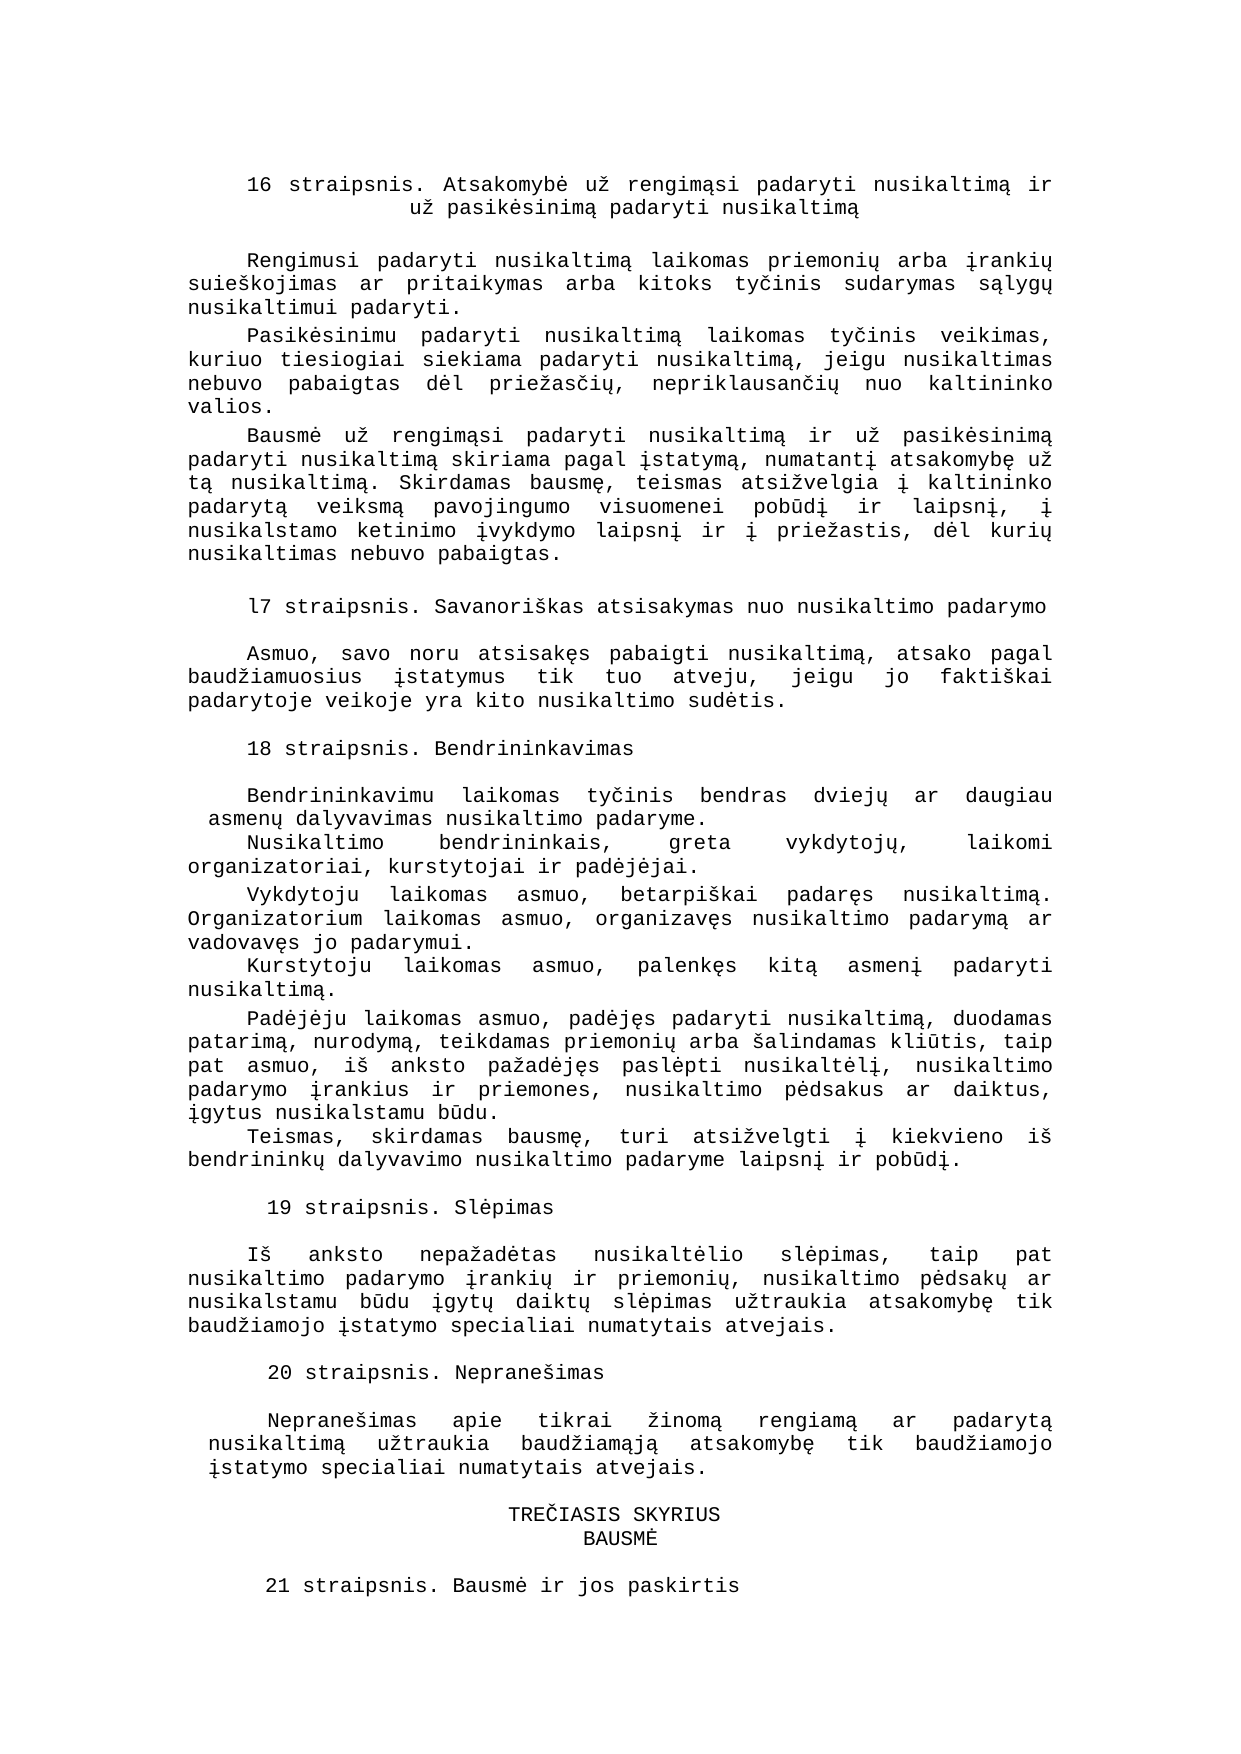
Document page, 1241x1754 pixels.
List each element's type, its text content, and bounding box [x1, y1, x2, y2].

text Bendrininkavimu laikomas tyčinis bendras dviejų ar daugiau asmenų dalyvavimas nusikaltimo padaryme. [208, 785, 1053, 832]
text Vykdytoju laikomas asmuo, betarpiškai padaręs nusikaltimą. Organizatorium laikomas asmuo, organizavęs nusikaltimo padarymą ar vadovavęs jo padarymui. [187, 884, 1053, 955]
text Padėjėju laikomas asmuo, padėjęs padaryti nusikaltimą, duodamas patarimą, nurodymą, teikdamas priemonių arba šalindamas kliūtis, taip pat asmuo, iš anksto pažadėjęs paslėpti nusikaltėlį, nusikaltimo padarymo įrankius ir priemones, nusikaltimo pėdsakus ar daiktus, įgytus nusikalstamu būdu. [187, 1008, 1053, 1126]
text 18 straipsnis. Bendrininkavimas [208, 737, 1053, 761]
text Iš anksto nepažadėtas nusikaltėlio slėpimas, taip pat nusikaltimo padarymo įrankių ir priemonių, nusikaltimo pėdsakų ar nusikalstamu būdu įgytų daiktų slėpimas užtraukia atsakomybę tik baudžiamojo įstatymo specialiai numatytais atvejais. [187, 1244, 1053, 1339]
text Nepranešimas apie tikrai žinomą rengiamą ar padarytą nusikaltimą užtraukia baudžiamąją atsakomybę tik baudžiamojo įstatymo specialiai numatytais atvejais. [208, 1409, 1053, 1481]
text Kurstytoju laikomas asmuo, palenkęs kitą asmenį padaryti nusikaltimą. [187, 955, 1053, 1003]
text TREČIASIS SKYRIUS [187, 1504, 1053, 1528]
text 19 straipsnis. Slėpimas [207, 1197, 1053, 1220]
text Asmuo, savo noru atsisakęs pabaigti nusikaltimą, atsako pagal baudžiamuosius įstatymus tik tuo atveju, jeigu jo faktiškai padarytoje veikoje yra kito nusikaltimo sudėtis. [187, 643, 1053, 714]
text Bausmė už rengimąsi padaryti nusikaltimą ir už pasikėsinimą padaryti nusikaltimą skiriama pagal įstatymą, numatantį atsakomybę už tą nusikaltimą. Skirdamas bausmę, teismas atsižvelgia į kaltininko padarytą veiksmą pavojingumo visuomenei pobūdį ir laipsnį, į nusikalstamo ketinimo įvykdymo laipsnį ir į priežastis, dėl kurių nusikaltimas nebuvo pabaigtas. [187, 425, 1053, 567]
text 21 straipsnis. Bausmė ir jos paskirtis [206, 1575, 1053, 1599]
text Pasikėsinimu padaryti nusikaltimą laikomas tyčinis veikimas, kuriuo tiesiogiai siekiama padaryti nusikaltimą, jeigu nusikaltimas nebuvo pabaigtas dėl priežasčių, nepriklausančių nuo kaltininko valios. [187, 326, 1053, 420]
text Teismas, skirdamas bausmę, turi atsižvelgti į kiekvieno iš bendrininkų dalyvavimo nusikaltimo padaryme laipsnį ir pobūdį. [187, 1126, 1053, 1173]
text 20 straipsnis. Nepranešimas [208, 1362, 1053, 1386]
text 16 straipsnis. Atsakomybė už rengimąsi padaryti nusikaltimą ir už pasikėsinimą padaryti nusikaltimą [247, 174, 1053, 221]
text Nusikaltimo bendrininkais, greta vykdytojų, laikomi organizatoriai, kurstytojai ir padėjėjai. [187, 832, 1053, 879]
text BAUSMĖ [187, 1528, 1053, 1551]
text Rengimusi padaryti nusikaltimą laikomas priemonių arba įrankių suieškojimas ar pritaikymas arba kitoks tyčinis sudarymas sąlygų nusikaltimui padaryti. [187, 249, 1053, 321]
text l7 straipsnis. Savanoriškas atsisakymas nuo nusikaltimo padarymo [247, 596, 1053, 619]
